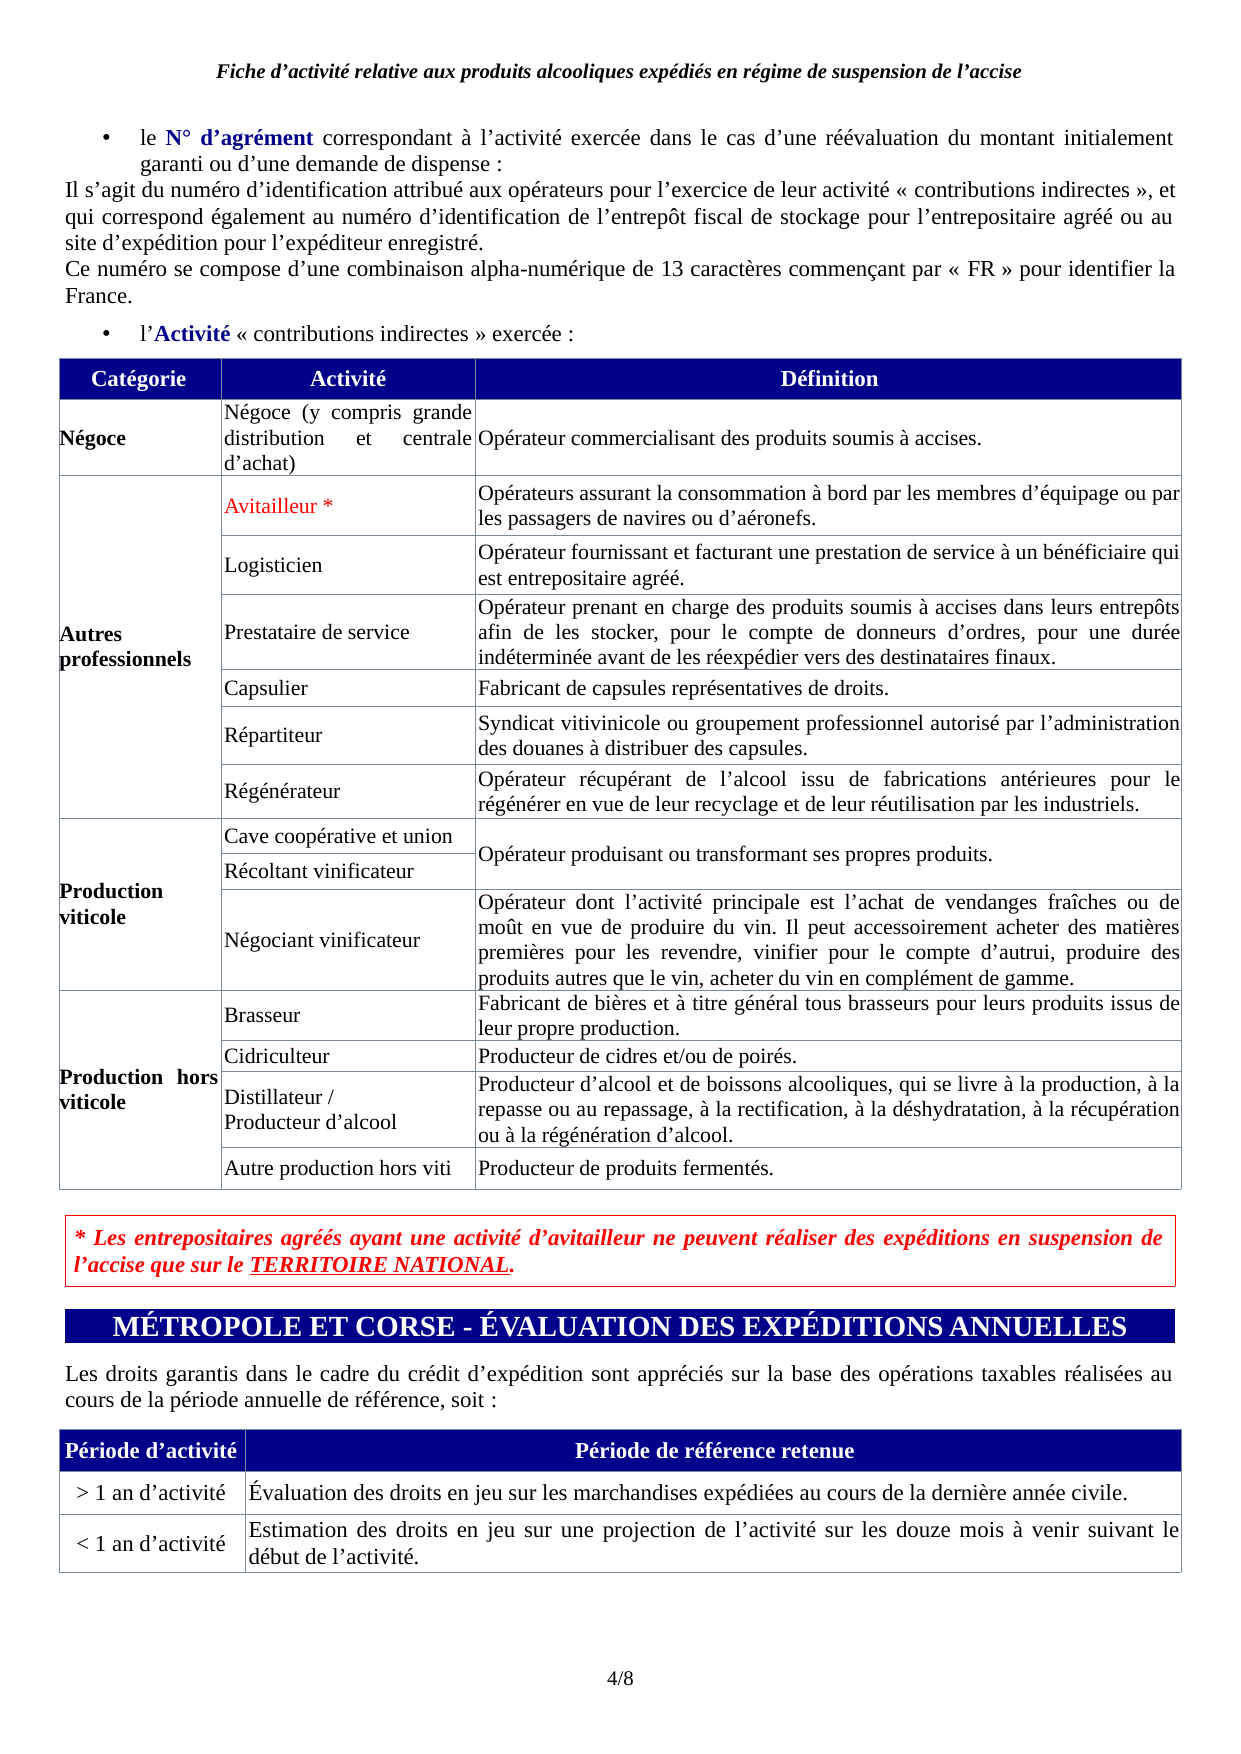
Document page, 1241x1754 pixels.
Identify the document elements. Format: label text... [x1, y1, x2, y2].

table_cell Logisticien [222, 536, 475, 594]
table_cell Opérateur fournissant et facturant une prestation de service à un bénéficiaire qui est entrepositaire agréé. [476, 536, 1181, 594]
table_cell Avitailleur * [222, 476, 475, 535]
table_cell Production hors viticole [60, 991, 221, 1189]
table_cell Cave coopérative et union [222, 819, 475, 853]
table_cell Évaluation des droits en jeu sur les marchandises expédiées au cours de la dernière année civile. [246, 1472, 1181, 1514]
table_cell Production viticole [60, 819, 221, 990]
table_cell Opérateur prenant en charge des produits soumis à accises dans leurs entrepôts afin de les stocker, pour le compte de donneurs d’ordres, pour une durée indéterminée avant de les réexpédier vers des destinataires finaux. [476, 595, 1181, 669]
table_cell Négoce (y compris grande distribution et centrale d’achat) [222, 400, 475, 475]
table_header le N° d’agrément correspondant à l’activité exercée dans le cas d’une réévaluation du montant initialement garanti ou d’une demande de dispense : Il s’agit du numéro d’identification attribué aux opérateurs pour l’exercice de leur activité « contributions indirectes », et qui correspond également au numéro d’identification de l’entrepôt fiscal de stockage pour l’entrepositaire agréé ou au site d’expédition pour l’expéditeur enregistré. Ce numéro se compose d’une combinaison alpha-numérique de 13 caractères commençant par « FR » pour identifier la France. l’Activité « contributions indirectes » exercée : [59, 118, 1181, 358]
table_cell Autres professionnels [60, 476, 221, 818]
table_cell Opérateur récupérant de l’alcool issu de fabrications antérieures pour le régénérer en vue de leur recyclage et de leur réutilisation par les industriels. [476, 765, 1181, 818]
table_cell Producteur de produits fermentés. [476, 1148, 1181, 1189]
table_cell Cidriculteur [222, 1041, 475, 1071]
table_cell Producteur d’alcool et de boissons alcooliques, qui se livre à la production, à la repasse ou au repassage, à la rectification, à la déshydratation, à la récupération ou à la régénération d’alcool. [476, 1072, 1181, 1147]
table_cell Régénérateur [222, 765, 475, 818]
table_header Période d’activité [60, 1430, 245, 1471]
table_cell < 1 an d’activité [60, 1515, 245, 1572]
table_cell Opérateur produisant ou transformant ses propres produits. [476, 819, 1181, 889]
table_cell MÉTROPOLE ET CORSE - ÉVALUATION DES EXPÉDITIONS ANNUELLES Les droits garantis dans le cadre du crédit d’expédition sont appréciés sur la base des opérations taxables réalisées au cours de la période annuelle de référence, soit : [59, 1292, 1181, 1429]
table_cell Opérateur commercialisant des produits soumis à accises. [476, 400, 1181, 475]
table_cell Syndicat vitivinicole ou groupement professionnel autorisé par l’administration des douanes à distribuer des capsules. [476, 707, 1181, 764]
table_header * Les entrepositaires agréés ayant une activité d’avitailleur ne peuvent réaliser des expéditions en suspension de l’accise que sur le TERRITOIRE NATIONAL. [59, 1190, 1181, 1292]
table_header Catégorie [60, 359, 221, 399]
table_header Période de référence retenue [246, 1430, 1181, 1471]
table_cell Négoce [60, 400, 221, 475]
table_cell Distillateur / Producteur d’alcool [222, 1072, 475, 1147]
table_header Activité [222, 359, 475, 399]
table_cell Producteur de cidres et/ou de poirés. [476, 1041, 1181, 1071]
table_cell Fabricant de bières et à titre général tous brasseurs pour leurs produits issus de leur propre production. [476, 991, 1181, 1040]
table_cell Estimation des droits en jeu sur une projection de l’activité sur les douze mois à venir suivant le début de l’activité. [246, 1515, 1181, 1572]
table_cell Fabricant de capsules représentatives de droits. [476, 670, 1181, 706]
table_cell Autre production hors viti [222, 1148, 475, 1189]
table_cell Répartiteur [222, 707, 475, 764]
table_cell Prestataire de service [222, 595, 475, 669]
table_cell Brasseur [222, 991, 475, 1040]
table_header Définition [476, 359, 1181, 399]
table_cell Opérateurs assurant la consommation à bord par les membres d’équipage ou par les passagers de navires ou d’aéronefs. [476, 476, 1181, 535]
table_cell Capsulier [222, 670, 475, 706]
table_cell Récoltant vinificateur [222, 854, 475, 889]
table_cell Négociant vinificateur [222, 890, 475, 990]
table_cell > 1 an d’activité [60, 1472, 245, 1514]
table_cell Opérateur dont l’activité principale est l’achat de vendanges fraîches ou de moût en vue de produire du vin. Il peut accessoirement acheter des matières premières pour les revendre, vinifier pour le compte d’autrui, produire des produits autres que le vin, acheter du vin en complément de gamme. [476, 890, 1181, 990]
